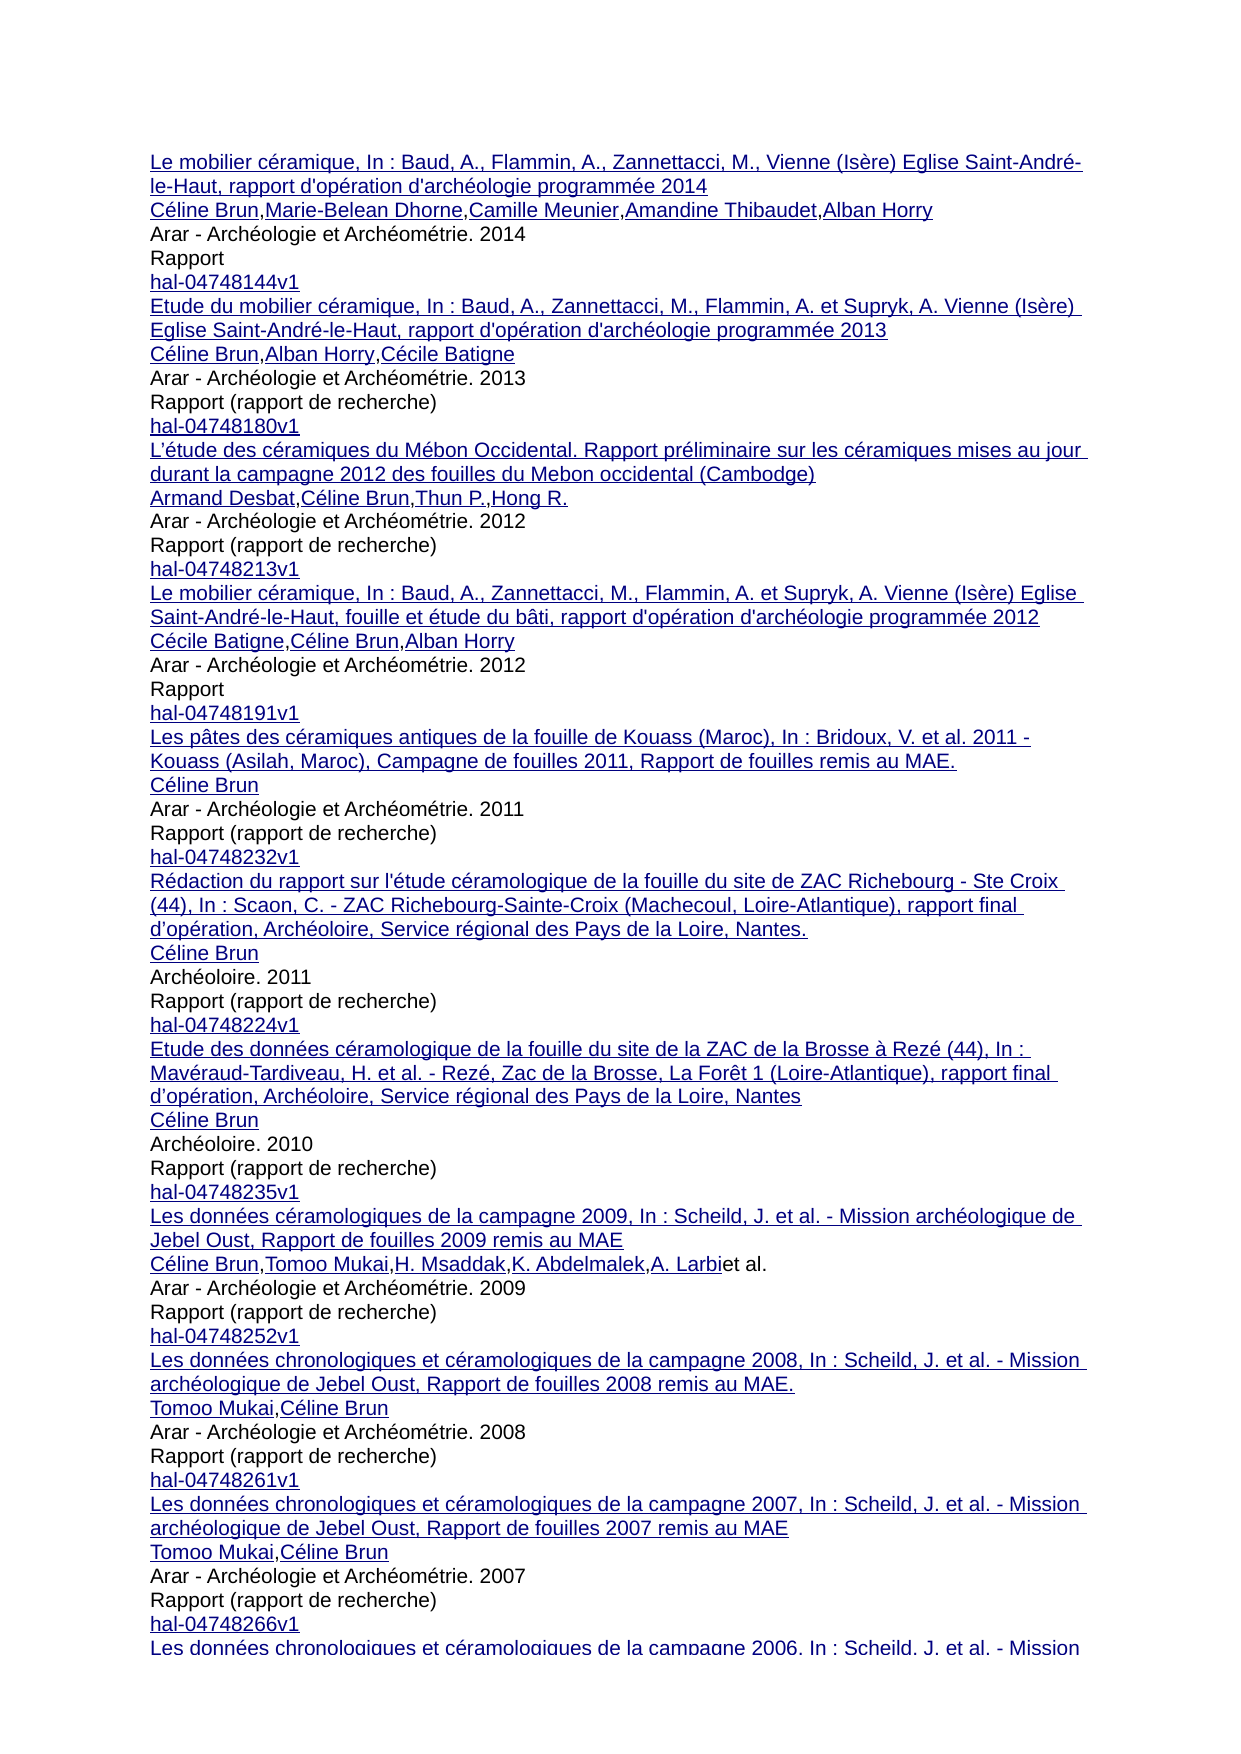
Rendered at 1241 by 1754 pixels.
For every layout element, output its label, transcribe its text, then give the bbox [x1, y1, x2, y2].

table_cell Le mobilier céramique, In : Baud, A., Flammin, A., Zannettacci, M., Vienne (Isère) Eglise Saint-André-le-Haut, rapport d'opération d'archéologie programmée 2014 Céline Brun,Marie-Belean Dhorne,Camille Meunier,Amandine Thibaudet,Alban Horry Arar - Archéologie et Archéométrie. 2014 Rapport hal-04748144v1 [150, 150, 1090, 294]
table_cell L’étude des céramiques du Mébon Occidental. Rapport préliminaire sur les céramiques mises au jour durant la campagne 2012 des fouilles du Mebon occidental (Cambodge) Armand Desbat,Céline Brun,Thun P.,Hong R. Arar - Archéologie et Archéométrie. 2012 Rapport (rapport de recherche) hal-04748213v1 [150, 438, 1090, 581]
table_cell Les données céramologiques de la campagne 2009, In : Scheild, J. et al. - Mission archéologique de Jebel Oust, Rapport de fouilles 2009 remis au MAE Céline Brun,Tomoo Mukai,H. Msaddak,K. Abdelmalek,A. Larbiet al. Arar - Archéologie et Archéométrie. 2009 Rapport (rapport de recherche) hal-04748252v1 [150, 1204, 1090, 1348]
table_cell Rédaction du rapport sur l'étude céramologique de la fouille du site de ZAC Richebourg - Ste Croix (44), In : Scaon, C. - ZAC Richebourg-Sainte-Croix (Machecoul, Loire-Atlantique), rapport final d’opération, Archéoloire, Service régional des Pays de la Loire, Nantes. Céline Brun Archéoloire. 2011 Rapport (rapport de recherche) hal-04748224v1 [150, 869, 1090, 1036]
table_cell Les pâtes des céramiques antiques de la fouille de Kouass (Maroc), In : Bridoux, V. et al. 2011 -Kouass (Asilah, Maroc), Campagne de fouilles 2011, Rapport de fouilles remis au MAE. Céline Brun Arar - Archéologie et Archéométrie. 2011 Rapport (rapport de recherche) hal-04748232v1 [150, 725, 1090, 869]
table_cell Les données chronologiques et céramologiques de la campagne 2007, In : Scheild, J. et al. - Mission archéologique de Jebel Oust, Rapport de fouilles 2007 remis au MAE Tomoo Mukai,Céline Brun Arar - Archéologie et Archéométrie. 2007 Rapport (rapport de recherche) hal-04748266v1 [150, 1492, 1090, 1635]
table_cell Etude des données céramologique de la fouille du site de la ZAC de la Brosse à Rezé (44), In : Mavéraud-Tardiveau, H. et al. - Rezé, Zac de la Brosse, La Forêt 1 (Loire-Atlantique), rapport final d’opération, Archéoloire, Service régional des Pays de la Loire, Nantes Céline Brun Archéoloire. 2010 Rapport (rapport de recherche) hal-04748235v1 [150, 1036, 1090, 1204]
table_cell Le mobilier céramique, In : Baud, A., Zannettacci, M., Flammin, A. et Supryk, A. Vienne (Isère) Eglise Saint-André-le-Haut, fouille et étude du bâti, rapport d'opération d'archéologie programmée 2012 Cécile Batigne,Céline Brun,Alban Horry Arar - Archéologie et Archéométrie. 2012 Rapport hal-04748191v1 [150, 581, 1090, 725]
table_cell Etude du mobilier céramique, In : Baud, A., Zannettacci, M., Flammin, A. et Supryk, A. Vienne (Isère) Eglise Saint-André-le-Haut, rapport d'opération d'archéologie programmée 2013 Céline Brun,Alban Horry,Cécile Batigne Arar - Archéologie et Archéométrie. 2013 Rapport (rapport de recherche) hal-04748180v1 [150, 294, 1090, 437]
table_cell Les données chronologiques et céramologiques de la campagne 2008, In : Scheild, J. et al. - Mission archéologique de Jebel Oust, Rapport de fouilles 2008 remis au MAE. Tomoo Mukai,Céline Brun Arar - Archéologie et Archéométrie. 2008 Rapport (rapport de recherche) hal-04748261v1 [150, 1348, 1090, 1492]
table_cell Les données chronologiques et céramologiques de la campagne 2006, In : Scheild, J. et al. - Mission [150, 1635, 1090, 1655]
